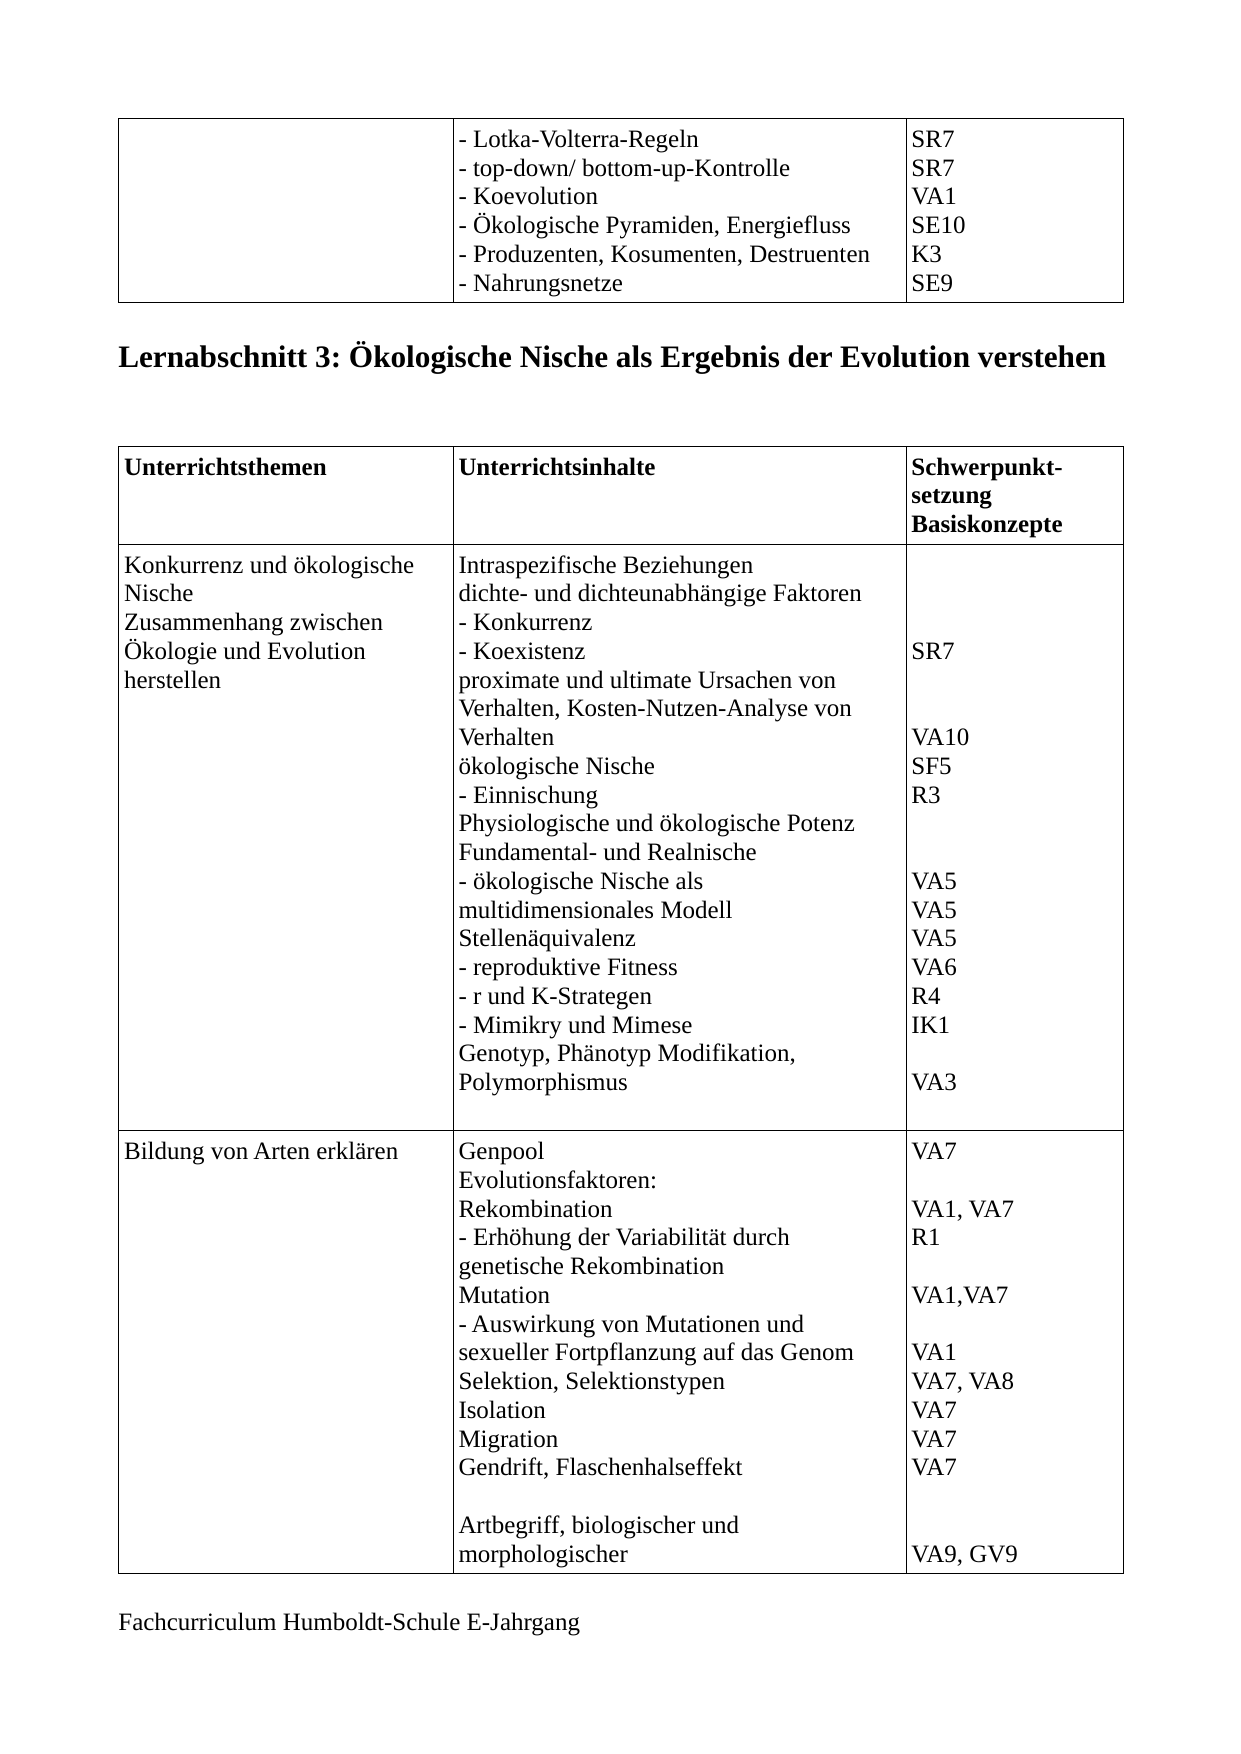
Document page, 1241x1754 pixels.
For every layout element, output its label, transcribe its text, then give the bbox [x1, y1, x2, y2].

table_cell VA7 VA1, VA7 R1 VA1,VA7 VA1 VA7, VA8 VA7 VA7 VA7 VA9, GV9 [907, 1131, 1123, 1573]
table_cell [119, 119, 453, 302]
table_cell Intraspezifische Beziehungen dichte- und dichteunabhängige Faktoren - Konkurrenz - Koexistenz proximate und ultimate Ursachen von Verhalten, Kosten-Nutzen-Analyse von Verhalten ökologische Nische - Einnischung Physiologische und ökologische Potenz Fundamental- und Realnische - ökologische Nische als multidimensionales Modell Stellenäquivalenz - reproduktive Fitness - r und K-Strategen - Mimikry und Mimese Genotyp, Phänotyp Modifikation, Polymorphismus [454, 545, 906, 1130]
table_cell Konkurrenz und ökologische Nische Zusammenhang zwischen Ökologie und Evolution herstellen [119, 545, 453, 1130]
table_cell Bildung von Arten erklären [119, 1131, 453, 1573]
table_header Unterrichtsinhalte [454, 447, 906, 544]
table_cell SR7 VA10 SF5 R3 VA5 VA5 VA5 VA6 R4 IK1 VA3 [907, 545, 1123, 1130]
table_header Unterrichtsthemen [119, 447, 453, 544]
table_cell Genpool Evolutionsfaktoren: Rekombination - Erhöhung der Variabilität durch genetische Rekombination Mutation - Auswirkung von Mutationen und sexueller Fortpflanzung auf das Genom Selektion, Selektionstypen Isolation Migration Gendrift, Flaschenhalseffekt Artbegriff, biologischer und morphologischer [454, 1131, 906, 1573]
table_cell - Lotka-Volterra-Regeln - top-down/ bottom-up-Kontrolle - Koevolution - Ökologische Pyramiden, Energiefluss - Produzenten, Kosumenten, Destruenten - Nahrungsnetze [454, 119, 906, 302]
text Lernabschnitt 3: Ökologische Nische als Ergebnis der Evolution verstehen [118, 338, 1122, 374]
table_header Schwerpunkt-setzung Basiskonzepte [907, 447, 1123, 544]
table_cell SR7 SR7 VA1 SE10 K3 SE9 [907, 119, 1123, 302]
